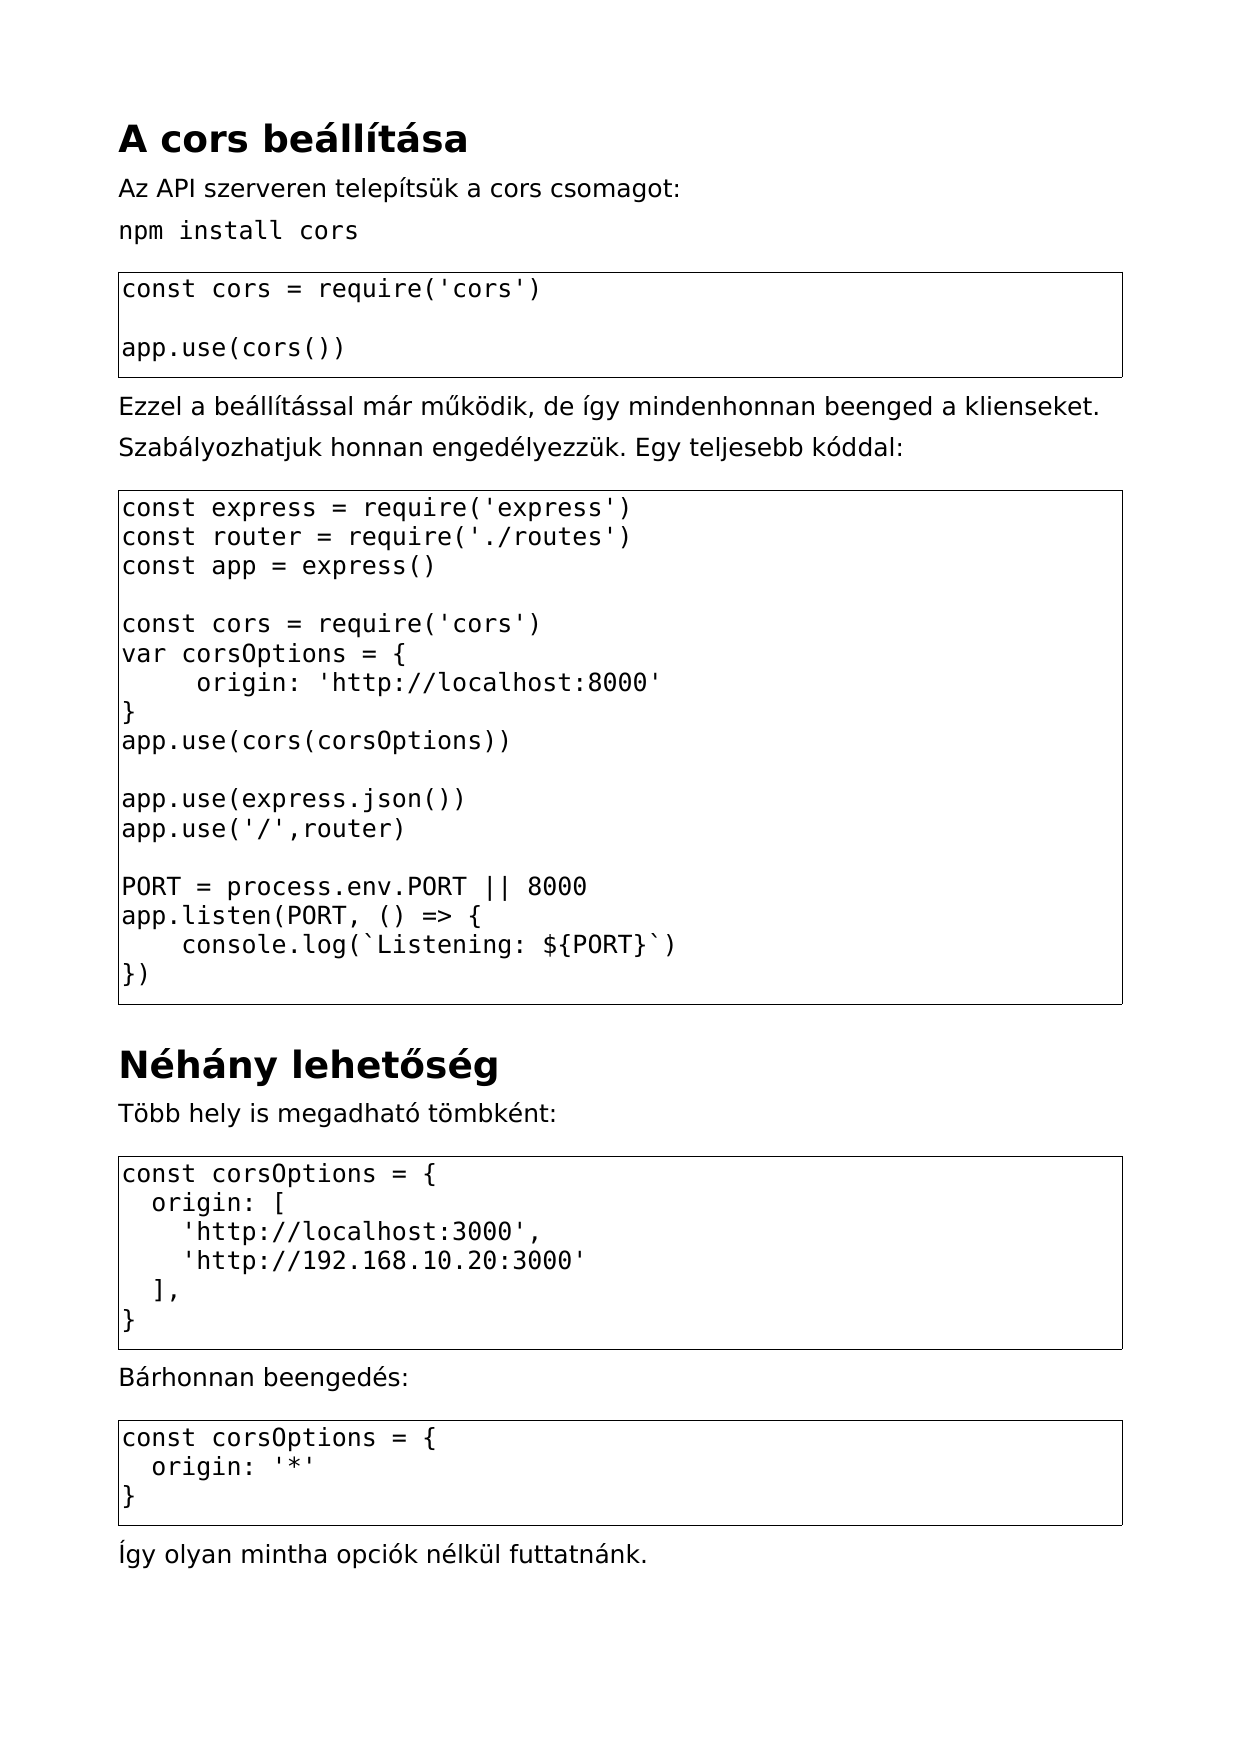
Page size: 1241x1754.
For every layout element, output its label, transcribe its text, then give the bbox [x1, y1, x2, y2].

table_header const corsOptions = { origin: [ 'http://localhost:3000', 'http://192.168.10.20:3000' ], } [119, 1157, 1122, 1349]
text Több hely is megadható tömbként: [118, 1099, 1122, 1129]
subtitle A cors beállítása [118, 118, 1122, 162]
table_header const corsOptions = { origin: '*' } [119, 1421, 1122, 1525]
text npm install cors [118, 216, 1122, 245]
text Így olyan mintha opciók nélkül futtatnánk. [118, 1540, 1122, 1569]
text Bárhonnan beengedés: [118, 1363, 1122, 1393]
subtitle Néhány lehetőség [118, 1043, 1122, 1087]
text Az API szerveren telepítsük a cors csomagot: [118, 174, 1122, 203]
text Ezzel a beállítással már működik, de így mindenhonnan beenged a klienseket. [118, 392, 1122, 421]
table_header const cors = require('cors') app.use(cors()) [119, 273, 1122, 377]
table_header const express = require('express') const router = require('./routes') const app = express() const cors = require('cors') var corsOptions = { origin: 'http://localhost:8000' } app.use(cors(corsOptions)) app.use(express.json()) app.use('/',router) PORT = process.env.PORT || 8000 app.listen(PORT, () => { console.log(`Listening: ${PORT}`) }) [119, 491, 1122, 1003]
text Szabályozhatjuk honnan engedélyezzük. Egy teljesebb kóddal: [118, 433, 1122, 463]
